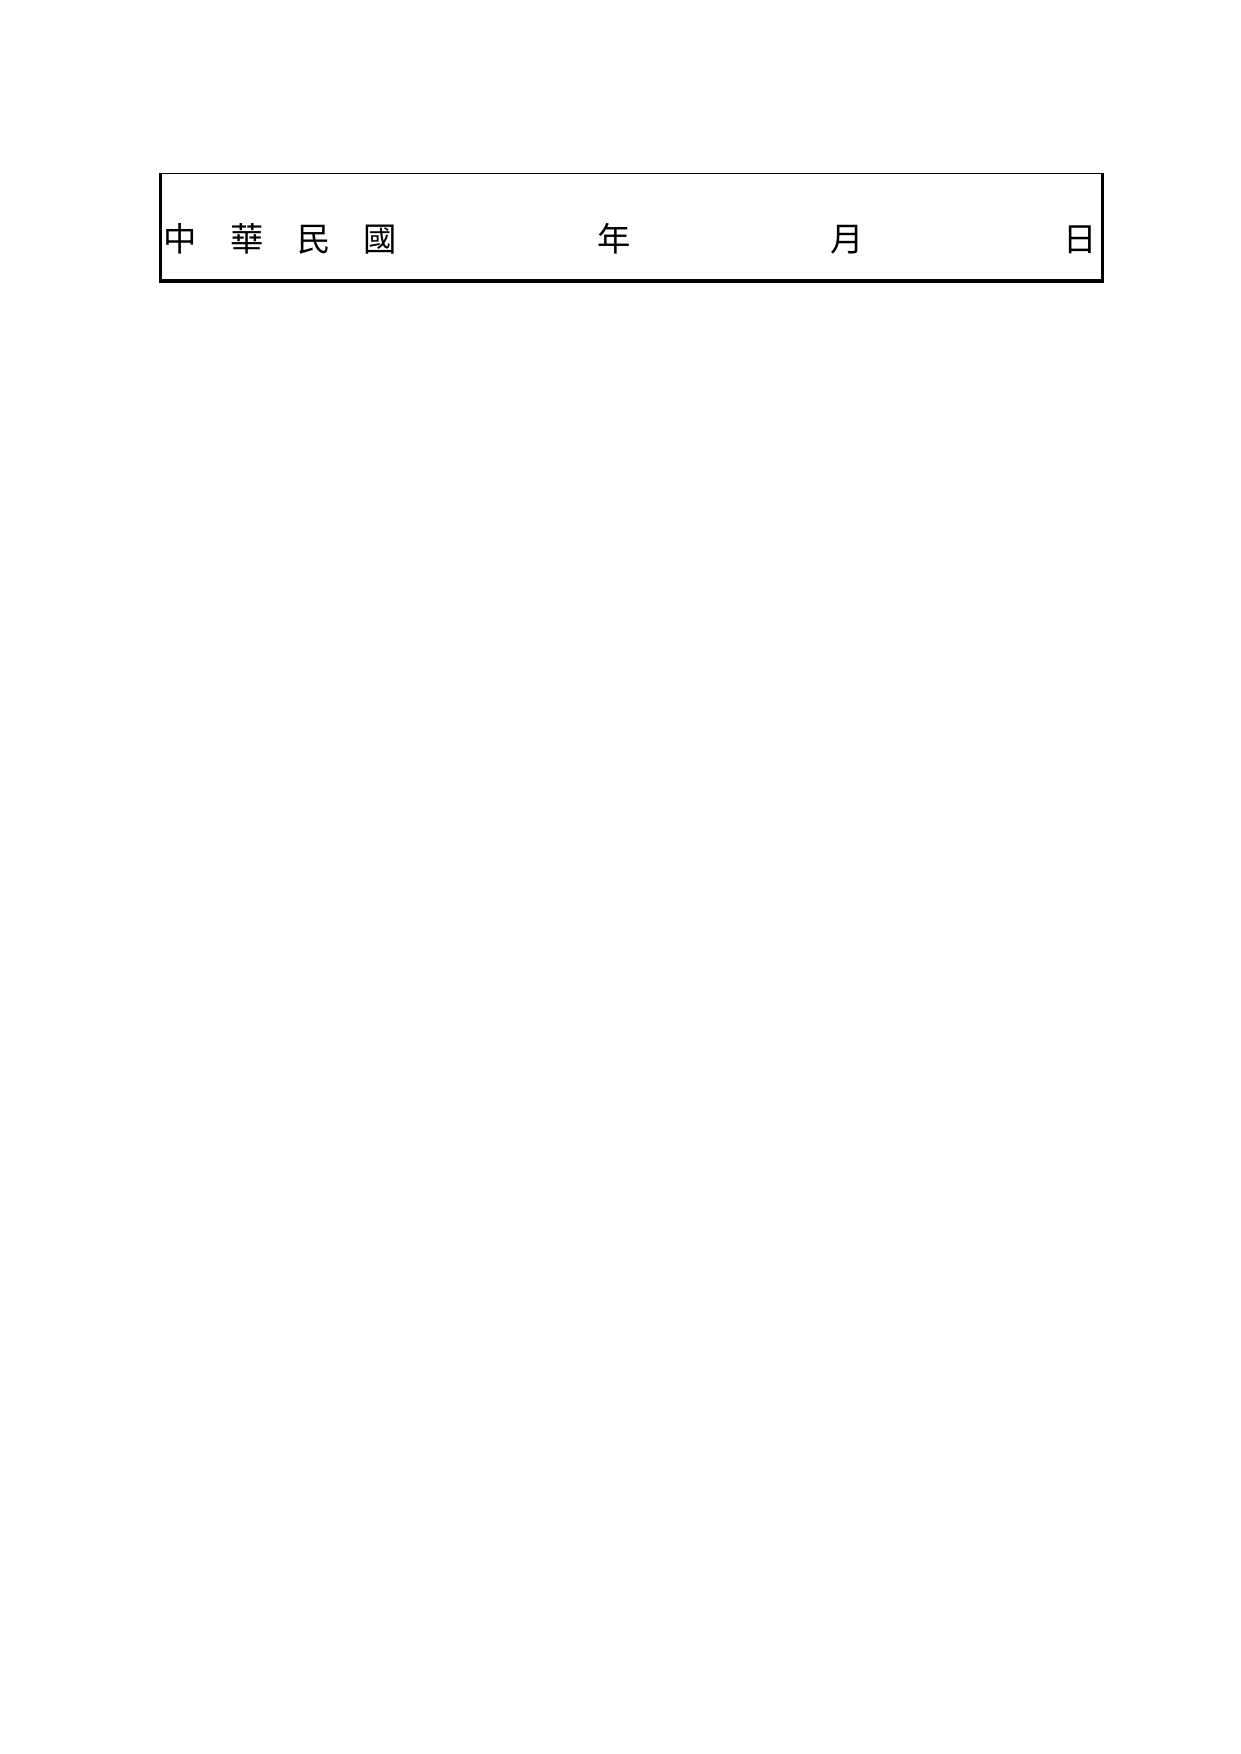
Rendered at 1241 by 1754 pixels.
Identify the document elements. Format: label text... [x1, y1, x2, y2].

table_cell 中 華 民 國 年 月 日 [162, 174, 1101, 279]
